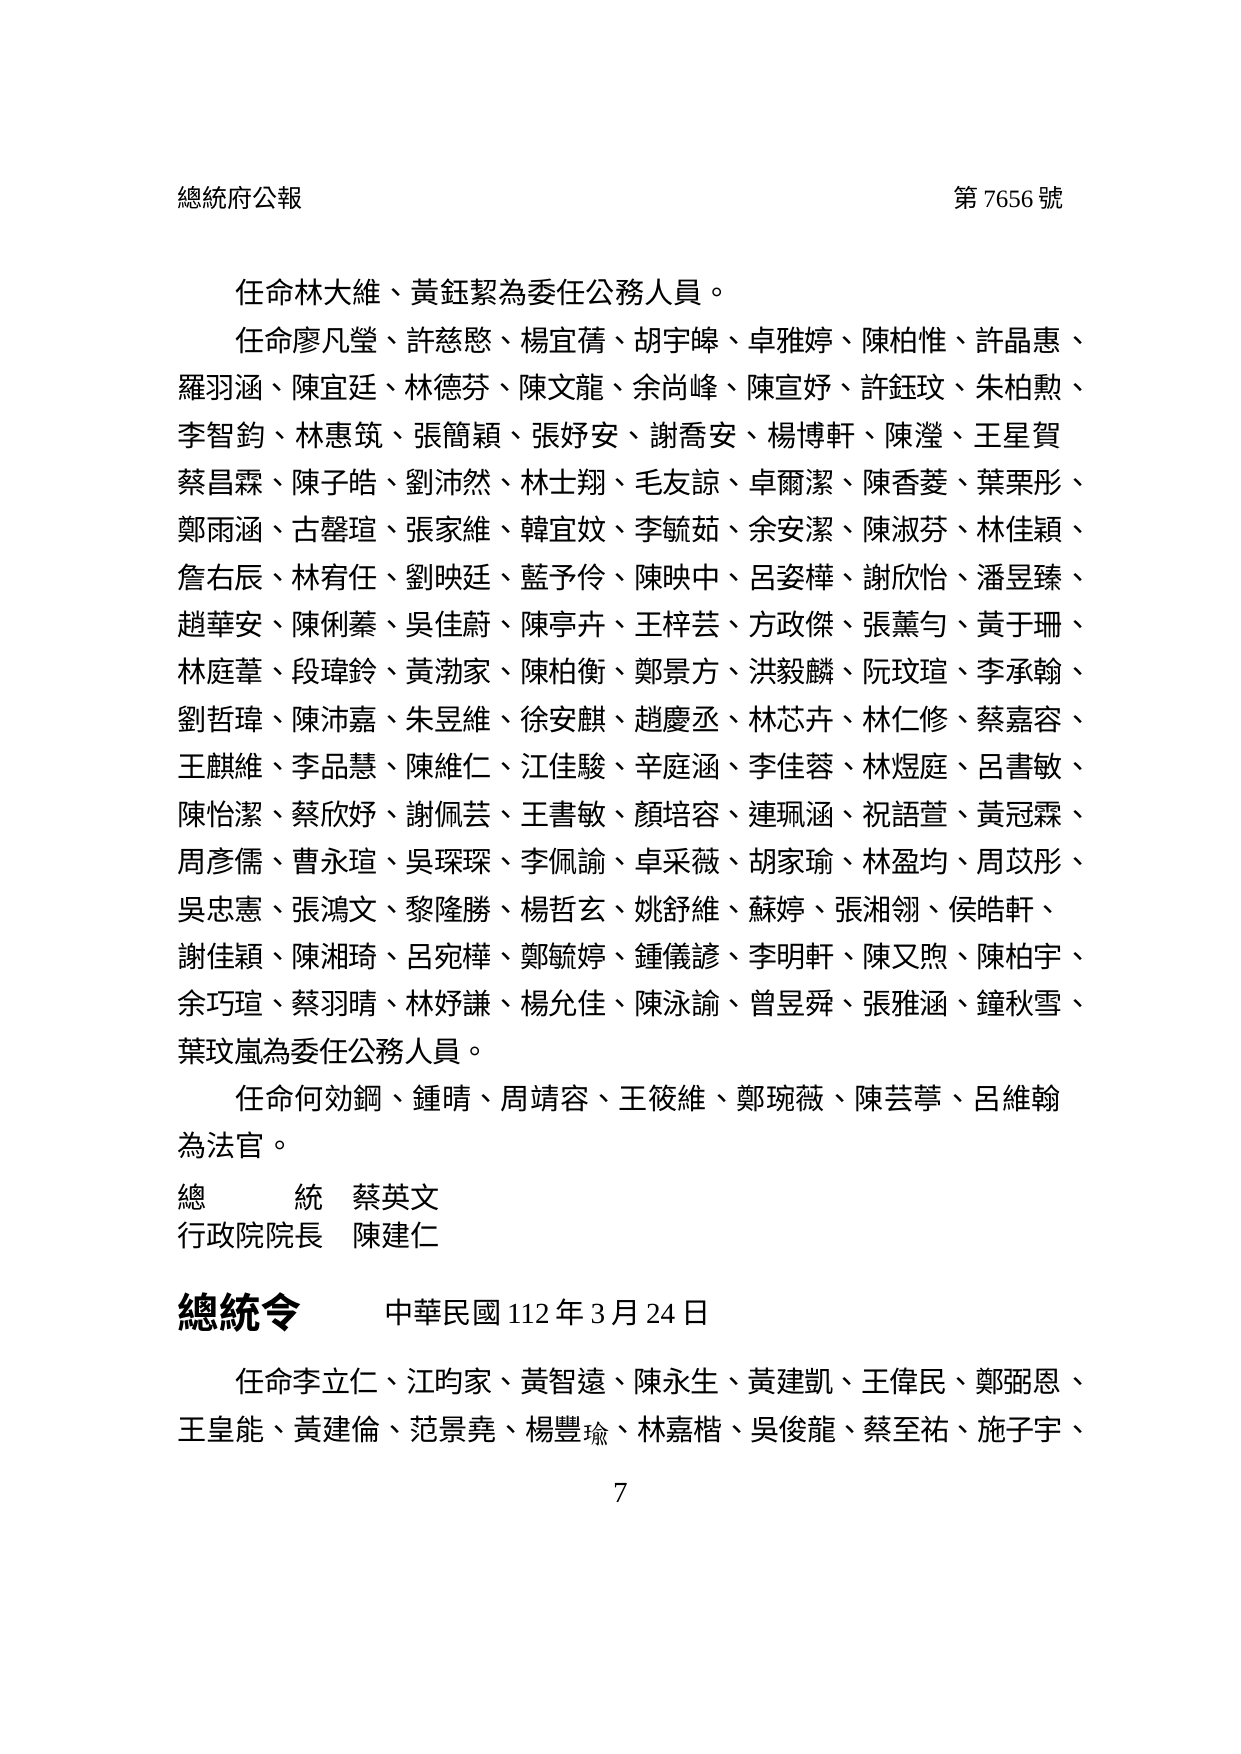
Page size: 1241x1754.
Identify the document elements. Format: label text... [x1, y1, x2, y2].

text 總 統 蔡英文 行政院院長 陳建仁 [177, 1179, 1063, 1254]
picture [583, 1421, 609, 1446]
text 任命何効鋼、鍾晴、周靖容、王筱維、鄭琬薇、陳芸葶、呂維翰為法官。 [177, 1072, 1063, 1166]
text 任命李立仁、江昀家、黃智遠、陳永生、黃建凱、王偉民、鄭弼恩、王皇能、黃建倫、范景堯、楊豐 、林嘉楷、吳俊龍、蔡至祐、施子宇、陳冠呈、陳冠豪、廖冠宇、廖玉婷、葉賀閔、張凱勛、林暉濠、劉青峻、黃嵩育、林義程、邱銘瑋、葛卿如、羅慣源、王宏銘、黃焜信、郭倩宏、葉詔豪為警正警察官。 [177, 1355, 1063, 1450]
table_header 總統令 [174, 1266, 381, 1355]
text 任命廖凡瑩、許慈愍、楊宜蒨、胡宇皞、卓雅婷、陳柏惟、許晶惠、羅羽涵、陳宜廷、林德芬、陳文龍、余尚峰、陳宣妤、許鈺玟、朱柏勲、李智鈞、林惠筑、張簡穎、張妤安、謝喬安、楊博軒、陳瀅、王星賀、蔡昌霖、陳子皓、劉沛然、林士翔、毛友諒、卓爾潔、陳香菱、葉栗彤、鄭雨涵、古罄瑄、張家維、韓宜妏、李毓茹、余安潔、陳淑芬、林佳穎、詹右辰、林宥任、劉映廷、藍予伶、陳映中、呂姿樺、謝欣怡、潘昱臻、趙華安、陳俐蓁、吳佳蔚、陳亭卉、王梓芸、方政傑、張薰勻、黃于珊、林庭葦、段瑋鈴、黃渤家、陳柏衡、鄭景方、洪毅麟、阮玟瑄、李承翰、劉哲瑋、陳沛嘉、朱昱維、徐安麒、趙慶丞、林芯卉、林仁修、蔡嘉容、王麒維、李品慧、陳維仁、江佳駿、辛庭涵、李佳蓉、林煜庭、呂書敏、陳怡潔、蔡欣妤、謝佩芸、王書敏、顏培容、連珮涵、祝語萱、黃冠霖、周彥儒、曹永瑄、吳琛琛、李佩諭、卓采薇、胡家瑜、林盈均、周苡彤、吳忠憲、張鴻文、黎隆勝、楊哲玄、姚舒維、蘇婷、張湘翎、侯皓軒、謝佳穎、陳湘琦、呂宛樺、鄭毓婷、鍾儀諺、李明軒、陳又煦、陳柏宇、余巧瑄、蔡羽晴、林妤謙、楊允佳、陳泳諭、曾昱舜、張雅涵、鐘秋雪、葉玟嵐為委任公務人員。 [177, 313, 1063, 1072]
table_header 中華民國112年3月24日 [381, 1266, 877, 1355]
text 任命林大維、黃鈺絜為委任公務人員。 [177, 266, 1063, 313]
